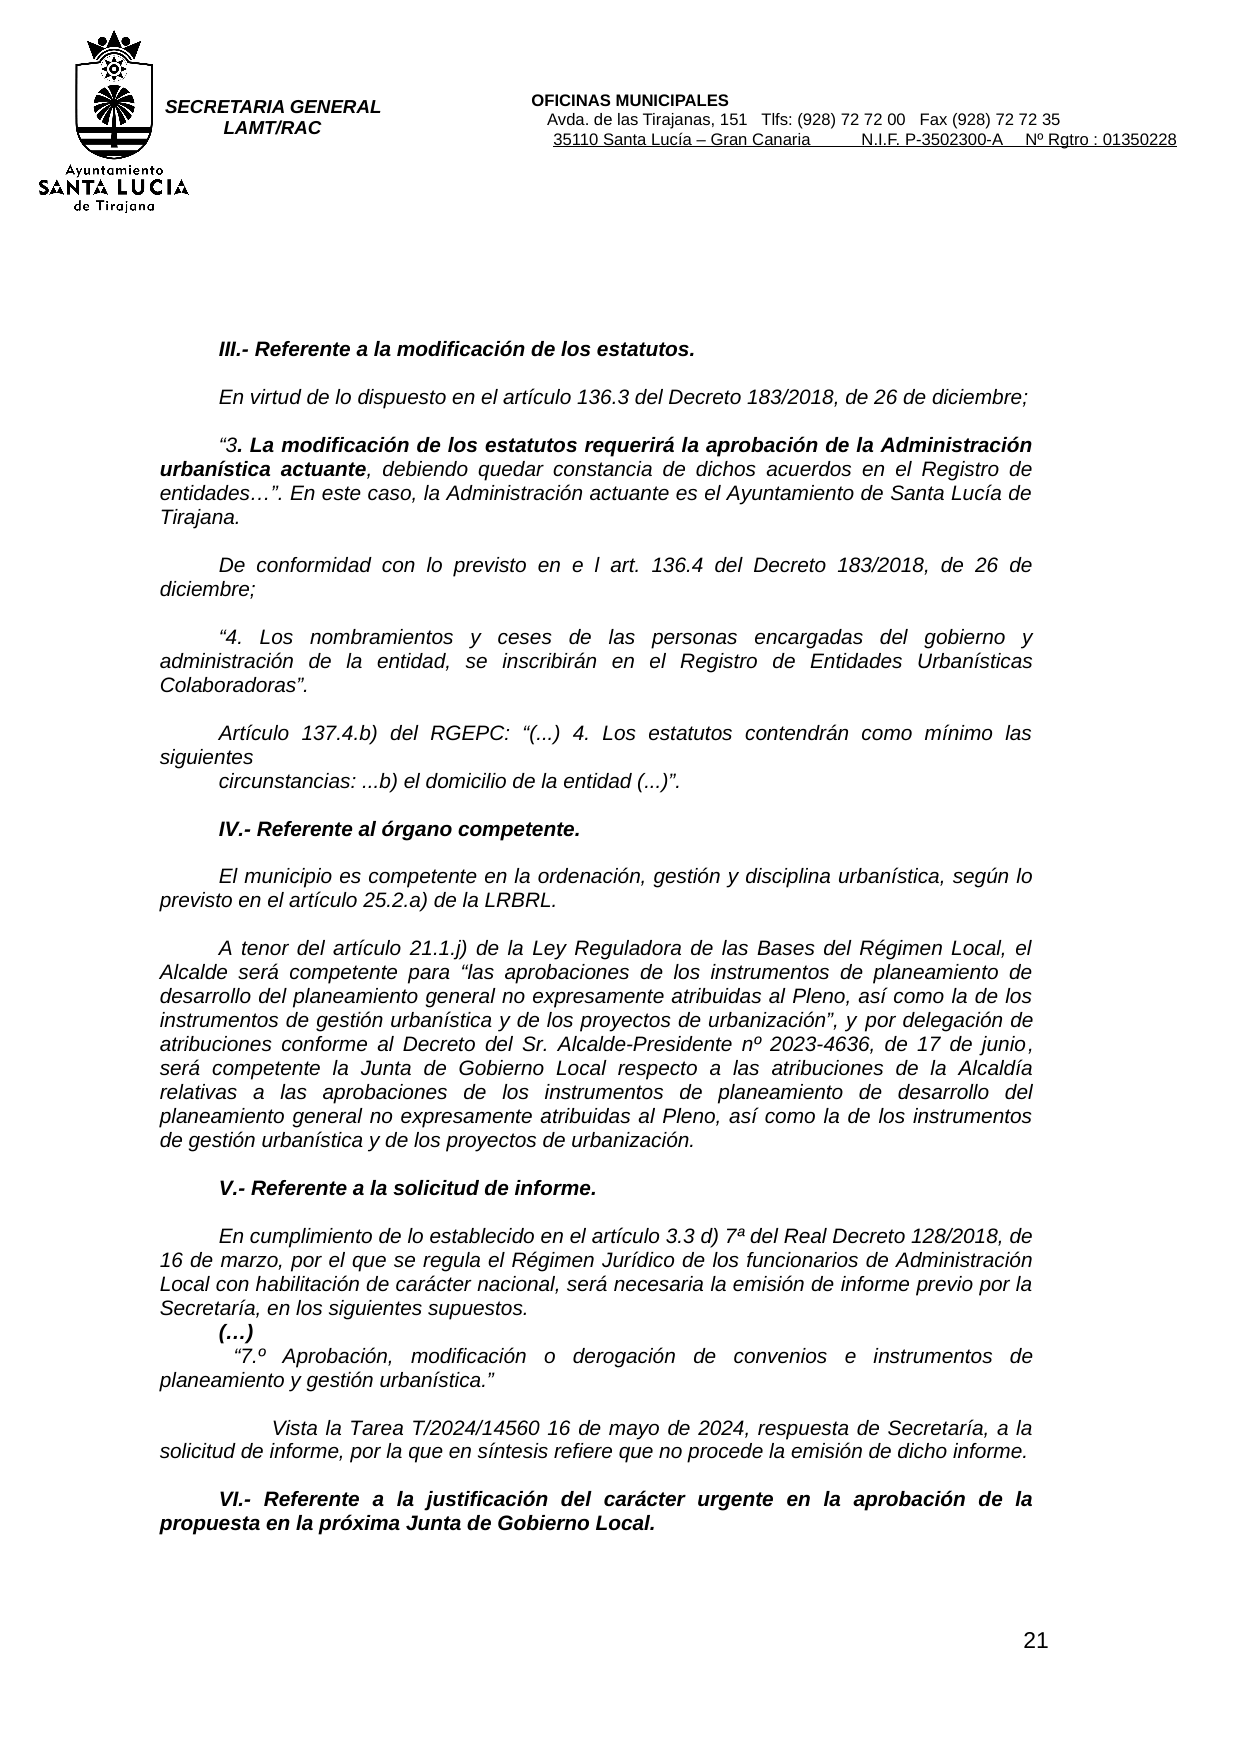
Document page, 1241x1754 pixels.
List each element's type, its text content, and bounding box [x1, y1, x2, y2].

text “7.º Aprobación, modificación o derogación de convenios e instrumentos de planeamiento y gestión urbanística.” [159, 1343, 1034, 1391]
text “4. Los nombramientos y ceses de las personas encargadas del gobierno y administración de la entidad, se inscribirán en el Registro de Entidades Urbanísticas Colaboradoras”. [159, 625, 1034, 697]
text III.- Referente a la modificación de los estatutos. [159, 337, 1034, 361]
text Vista la Tarea T/2024/14560 16 de mayo de 2024, respuesta de Secretaría, a la solicitud de informe, por la que en síntesis refiere que no procede la emisión de dicho informe. [159, 1391, 1034, 1463]
text (…) [159, 1319, 1034, 1343]
text A tenor del artículo 21.1.j) de la Ley Reguladora de las Bases del Régimen Local, el Alcalde será competente para “las aprobaciones de los instrumentos de planeamiento de desarrollo del planeamiento general no expresamente atribuidas al Pleno, así como la de los instrumentos de gestión urbanística y de los proyectos de urbanización”, y por delegación de atribuciones conforme al Decreto del Sr. Alcalde-Presidente nº 2023-4636, de 17 de junio, será competente la Junta de Gobierno Local respecto a las atribuciones de la Alcaldía relativas a las aprobaciones de los instrumentos de planeamiento de desarrollo del planeamiento general no expresamente atribuidas al Pleno, así como la de los instrumentos de gestión urbanística y de los proyectos de urbanización. [159, 936, 1034, 1152]
text Artículo 137.4.b) del RGEPC: “(...) 4. Los estatutos contendrán como mínimo las siguientes [159, 721, 1034, 768]
text VI.- Referente a la justificación del carácter urgente en la aprobación de la propuesta en la próxima Junta de Gobierno Local. [159, 1487, 1034, 1535]
text El municipio es competente en la ordenación, gestión y disciplina urbanística, según lo previsto en el artículo 25.2.a) de la LRBRL. [159, 864, 1034, 912]
text V.- Referente a la solicitud de informe. [159, 1176, 1034, 1200]
text IV.- Referente al órgano competente. [159, 816, 1034, 840]
picture [10, 0, 217, 239]
text De conformidad con lo previsto en e l art. 136.4 del Decreto 183/2018, de 26 de diciembre; [159, 553, 1034, 601]
text circunstancias: ...b) el domicilio de la entidad (...)”. [159, 768, 1034, 792]
text En cumplimiento de lo establecido en el artículo 3.3 d) 7ª del Real Decreto 128/2018, de 16 de marzo, por el que se regula el Régimen Jurídico de los funcionarios de Administración Local con habilitación de carácter nacional, será necesaria la emisión de informe previo por la Secretaría, en los siguientes supuestos. [159, 1224, 1034, 1319]
text En virtud de lo dispuesto en el artículo 136.3 del Decreto 183/2018, de 26 de diciembre; [159, 385, 1034, 409]
text “3. La modificación de los estatutos requerirá la aprobación de la Administración urbanística actuante, debiendo quedar constancia de dichos acuerdos en el Registro de entidades…”. En este caso, la Administración actuante es el Ayuntamiento de Santa Lucía de Tirajana. [159, 433, 1034, 529]
